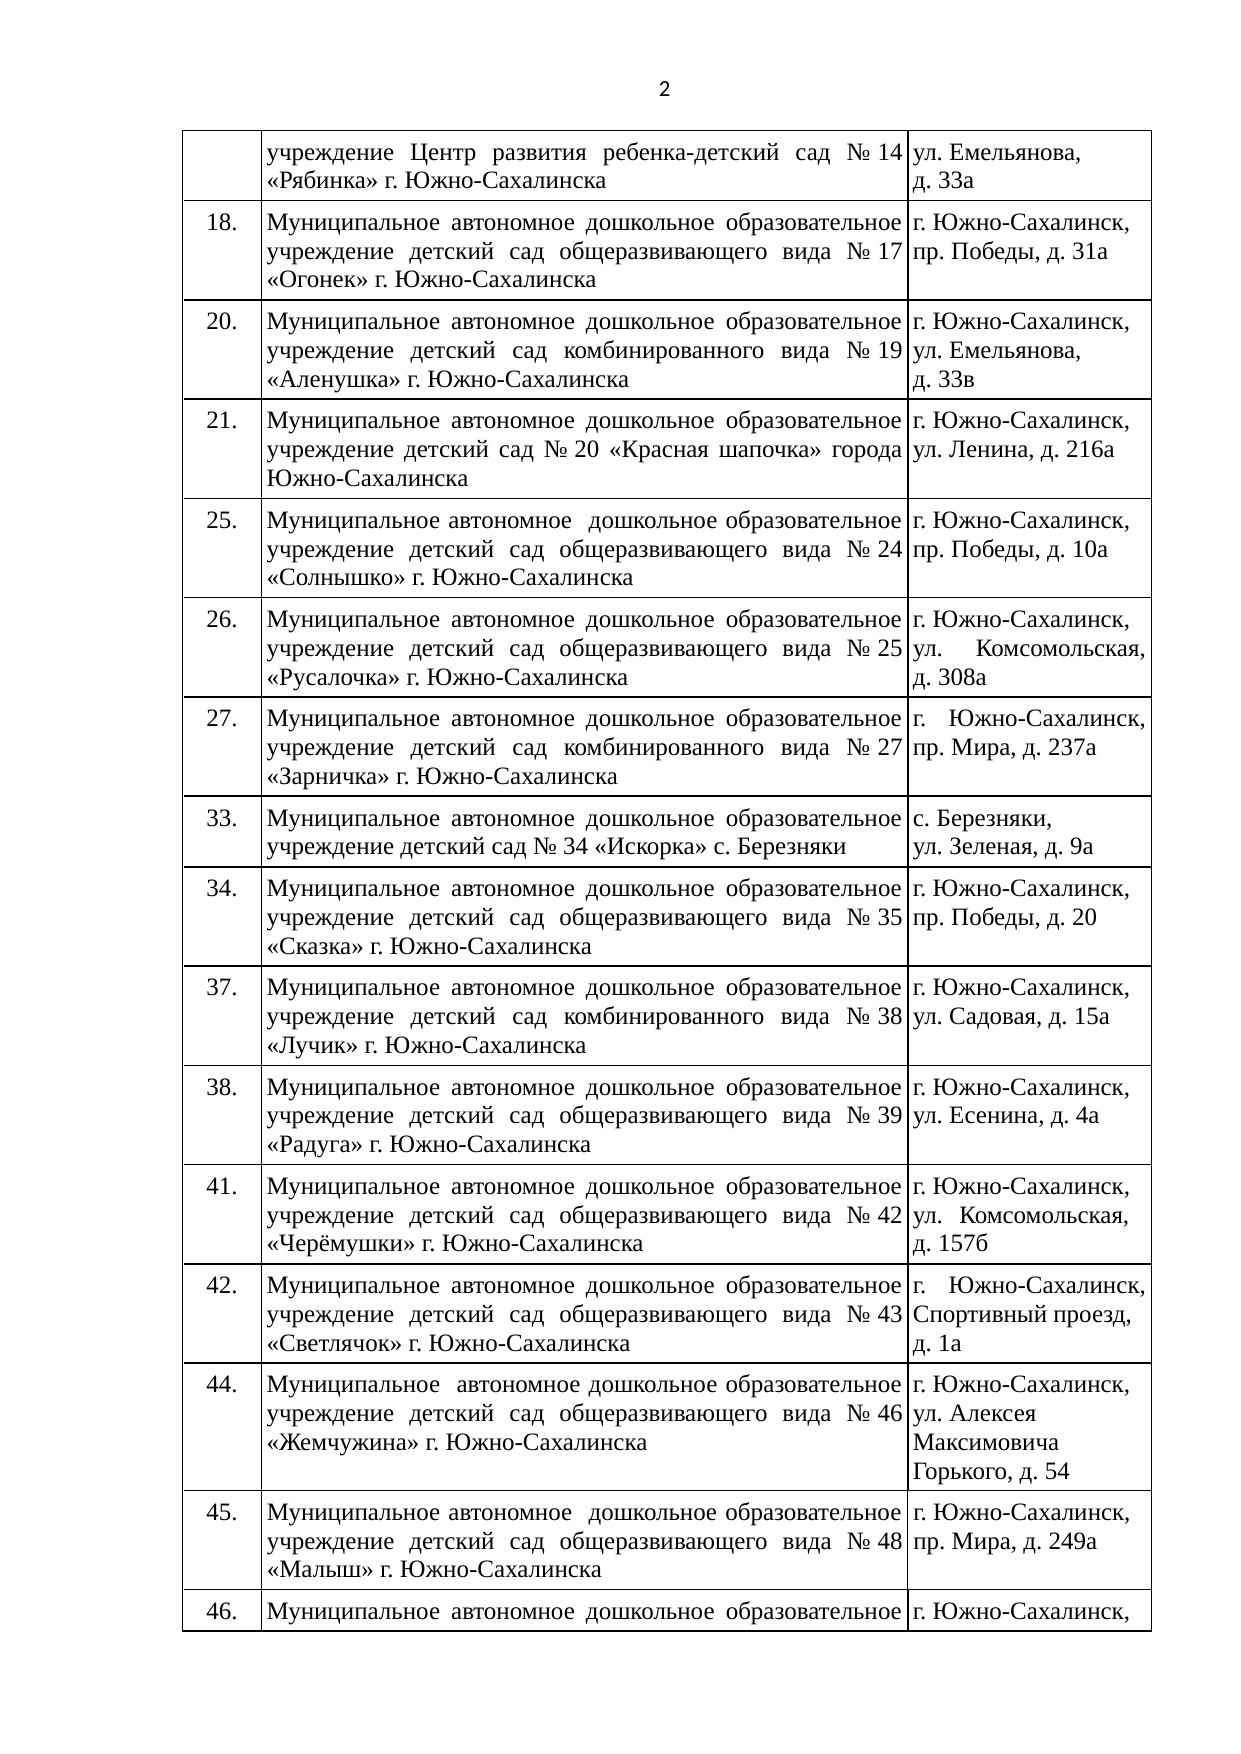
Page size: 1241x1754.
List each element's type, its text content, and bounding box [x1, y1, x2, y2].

table_cell 38. [183, 1066, 261, 1164]
table_cell 18. [183, 201, 261, 299]
table_cell Муниципальное автономное дошкольное образовательное учреждение детский сад № 34 «Искорка» с. Березняки [262, 797, 907, 866]
table_cell г. Южно-Сахалинск, пр. Победы, д. 20 [909, 868, 1151, 965]
table_cell [183, 131, 261, 200]
table_cell 20. [183, 300, 261, 398]
table_cell Муниципальное автономное дошкольное образовательное учреждение детский сад общеразвивающего вида № 25 «Русалочка» г. Южно-Сахалинска [262, 598, 907, 696]
table_cell г. Южно-Сахалинск, Спортивный проезд, д. 1а [909, 1265, 1151, 1362]
table_cell г. Южно-Сахалинск, пр. Мира, д. 237а [909, 698, 1151, 795]
table_cell Муниципальное автономное дошкольное образовательное [262, 1590, 907, 1630]
table_cell Муниципальное автономное дошкольное образовательное учреждение детский сад № 20 «Красная шапочка» города Южно-Сахалинска [262, 400, 907, 498]
table_cell г. Южно-Сахалинск, ул. Емельянова, д. 33в [909, 301, 1151, 398]
table_cell Муниципальное автономное дошкольное образовательное учреждение детский сад общеразвивающего вида № 39 «Радуга» г. Южно-Сахалинска [262, 1066, 907, 1164]
table_cell г. Южно-Сахалинск, пр. Победы, д. 31а [909, 201, 1151, 299]
table_cell 46. [183, 1590, 261, 1630]
table_cell Муниципальное автономное дошкольное образовательное учреждение детский сад общеразвивающего вида № 17 «Огонек» г. Южно-Сахалинска [262, 201, 907, 299]
table_cell г. Южно-Сахалинск, ул. Садовая, д. 15а [909, 967, 1151, 1064]
table_cell г. Южно-Сахалинск, пр. Победы, д. 10а [909, 499, 1151, 597]
table_cell 26. [183, 598, 261, 696]
table_cell Муниципальное автономное дошкольное образовательное учреждение детский сад общеразвивающего вида № 35 «Сказка» г. Южно-Сахалинска [262, 868, 907, 965]
table_cell с. Березняки, ул. Зеленая, д. 9а [909, 797, 1151, 866]
table_cell г. Южно-Сахалинск, ул. Ленина, д. 216а [909, 400, 1151, 498]
table_cell 21. [183, 399, 261, 498]
table_cell Муниципальное автономное дошкольное образовательное учреждение детский сад комбинированного вида № 27 «Зарничка» г. Южно-Сахалинска [262, 698, 907, 795]
table_cell г. Южно-Сахалинск, ул. Алексея Максимовича Горького, д. 54 [909, 1364, 1151, 1490]
table_cell Муниципальное автономное дошкольное образовательное учреждение детский сад общеразвивающего вида № 46 «Жемчужина» г. Южно-Сахалинска [262, 1364, 907, 1490]
table_cell г. Южно-Сахалинск, ул. Комсомольская, д. 308а [909, 598, 1151, 696]
table_cell г. Южно-Сахалинск, [909, 1590, 1151, 1630]
table_cell 44. [183, 1363, 261, 1490]
table_cell 42. [183, 1264, 261, 1362]
table_cell 41. [183, 1165, 261, 1263]
table_cell г. Южно-Сахалинск, ул. Есенина, д. 4а [909, 1066, 1151, 1164]
table_cell ул. Емельянова, д. 33а [909, 131, 1151, 200]
table_cell 34. [183, 867, 261, 965]
table_cell Муниципальное автономное дошкольное образовательное учреждение детский сад комбинированного вида № 19 «Аленушка» г. Южно-Сахалинска [262, 301, 907, 398]
table_cell 37. [183, 966, 261, 1064]
table_cell 27. [183, 697, 261, 795]
table_cell г. Южно-Сахалинск, ул. Комсомольская, д. 157б [909, 1165, 1151, 1263]
table_cell Муниципальное автономное дошкольное образовательное учреждение детский сад общеразвивающего вида № 24 «Солнышко» г. Южно-Сахалинска [262, 499, 907, 597]
table_cell Муниципальное автономное дошкольное образовательное учреждение детский сад общеразвивающего вида № 43 «Светлячок» г. Южно-Сахалинска [262, 1265, 907, 1362]
table_cell Муниципальное автономное дошкольное образовательное учреждение детский сад общеразвивающего вида № 42 «Черёмушки» г. Южно-Сахалинска [262, 1165, 907, 1263]
table_cell 33. [183, 796, 261, 866]
table_cell Муниципальное автономное дошкольное образовательное учреждение детский сад общеразвивающего вида № 48 «Малыш» г. Южно-Сахалинска [262, 1491, 907, 1589]
table_cell учреждение Центр развития ребенка-детский сад № 14 «Рябинка» г. Южно-Сахалинска [262, 131, 907, 200]
table_cell г. Южно-Сахалинск, пр. Мира, д. 249а [908, 1491, 1151, 1589]
table_cell 25. [183, 499, 261, 597]
table_cell 45. [183, 1491, 261, 1589]
table_cell Муниципальное автономное дошкольное образовательное учреждение детский сад комбинированного вида № 38 «Лучик» г. Южно-Сахалинска [262, 967, 907, 1064]
